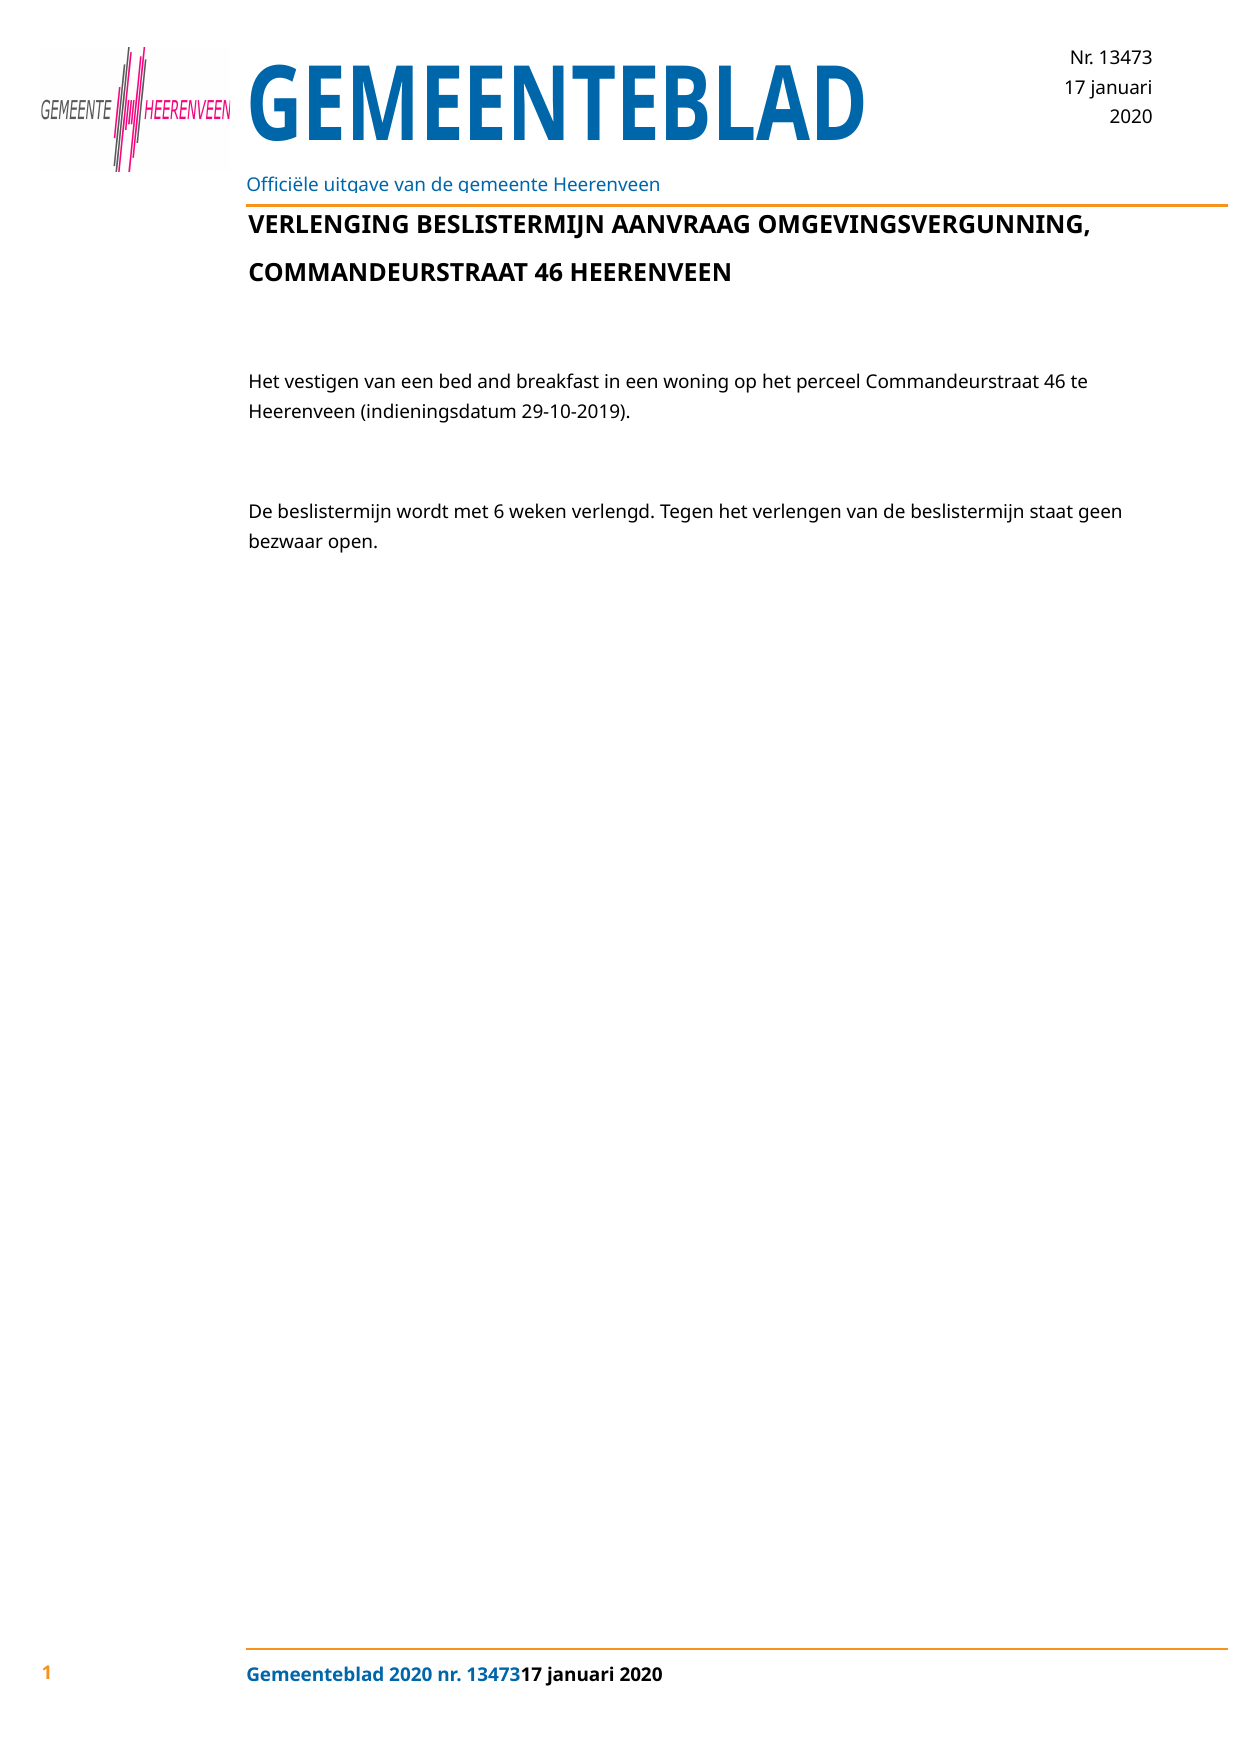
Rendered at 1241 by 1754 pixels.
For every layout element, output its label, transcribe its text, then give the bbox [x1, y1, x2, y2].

text De beslistermijn wordt met 6 weken verlengd. Tegen het verlengen van de beslistermijn staat geen bezwaar open. [248, 499, 1152, 554]
text Het vestigen van een bed and breakfast in een woning op het perceel Commandeurstraat 46 te Heerenveen (indieningsdatum 29-10-2019). [248, 368, 1152, 424]
picture [41, 47, 231, 172]
text VERLENGING BESLISTERMIJN AANVRAAG OMGEVINGSVERGUNNING, COMMANDEURSTRAAT 46 HEERENVEEN [248, 207, 1152, 288]
